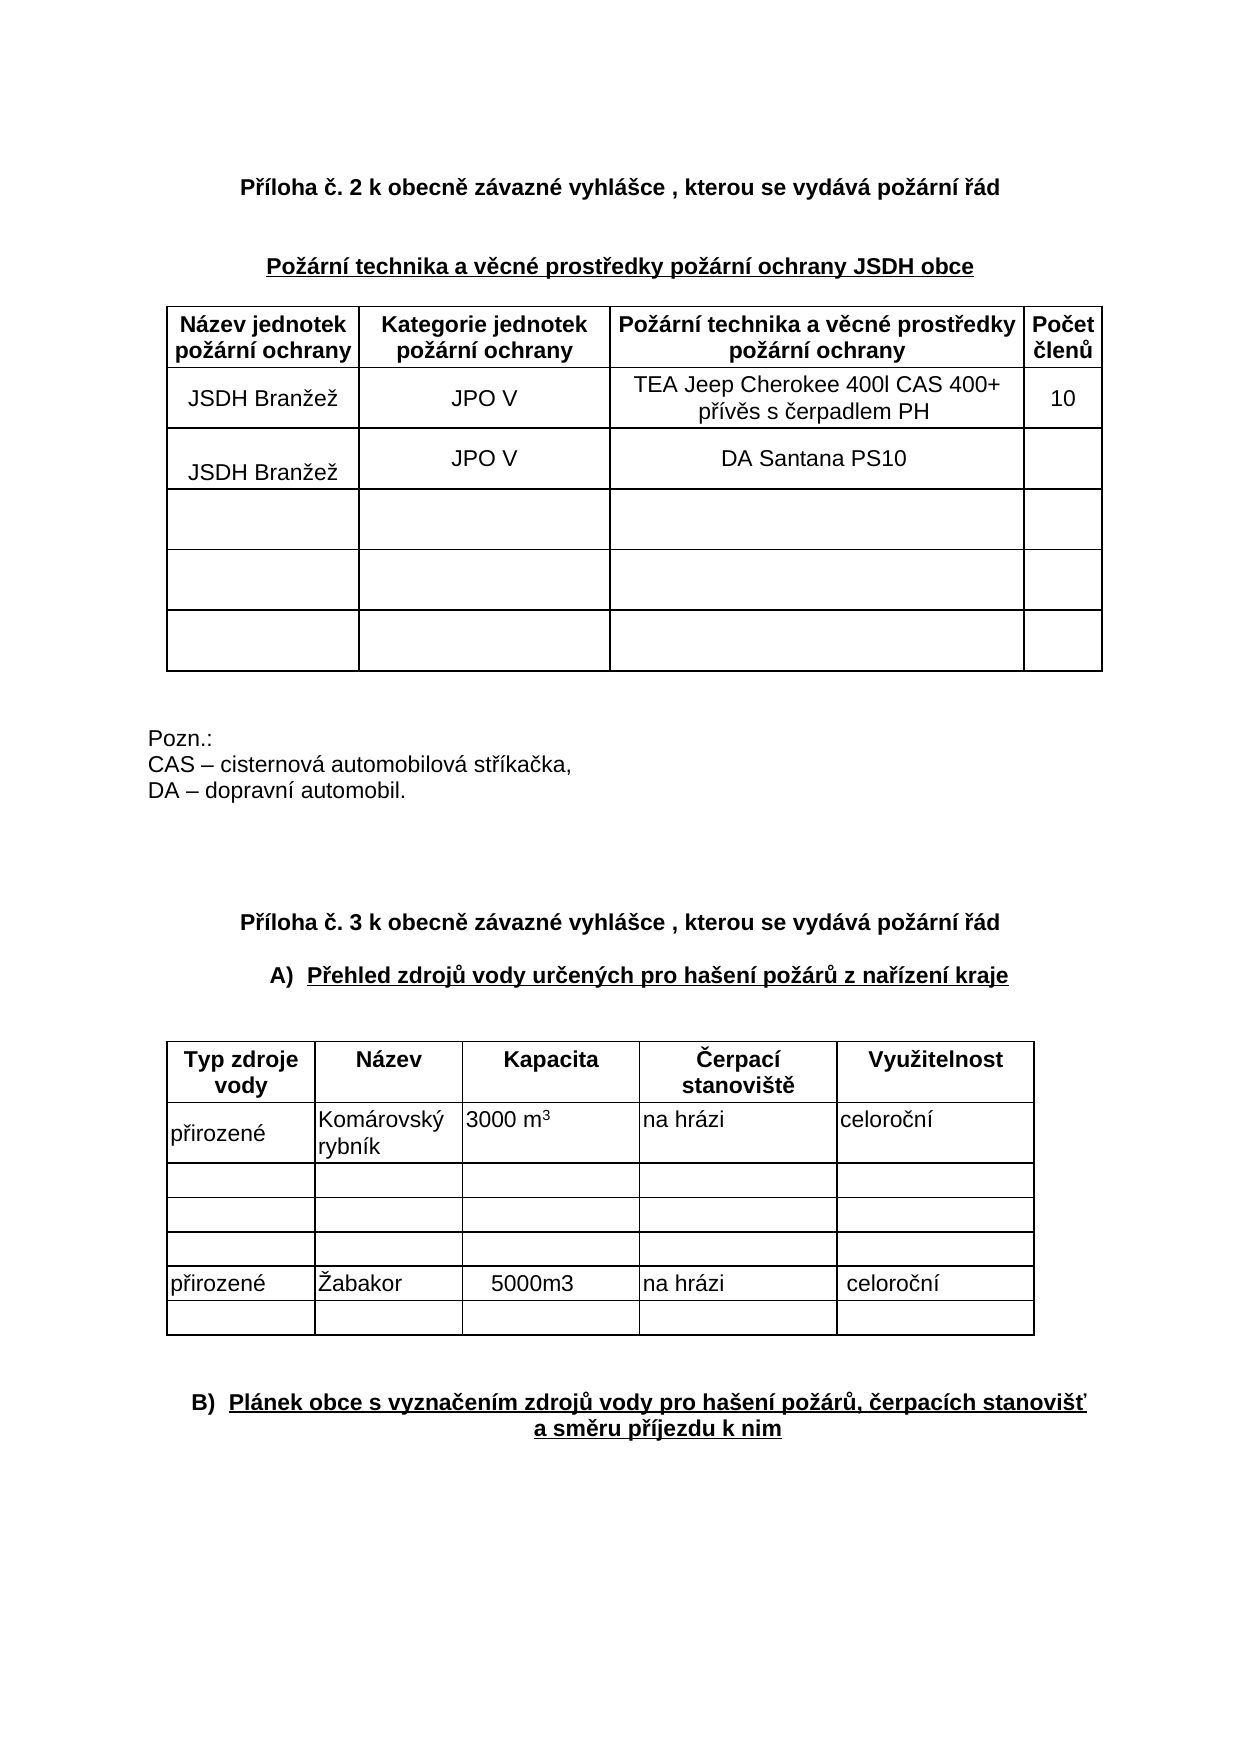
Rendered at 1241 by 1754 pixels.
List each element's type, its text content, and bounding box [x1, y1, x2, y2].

table_cell [611, 550, 1023, 609]
table_cell [168, 490, 358, 549]
table_cell [168, 1301, 314, 1334]
table_cell [360, 611, 609, 670]
table_cell [316, 1233, 462, 1265]
table_cell [168, 1164, 314, 1197]
table_cell 5000m3 [463, 1267, 639, 1300]
table_cell přirozené [168, 1103, 314, 1162]
table_header Počet členů [1025, 307, 1101, 366]
text Pozn.: [148, 724, 1093, 751]
table_cell DA Santana PS10 [611, 429, 1023, 488]
table_cell celoroční [838, 1267, 1033, 1300]
table_cell [640, 1301, 836, 1334]
table_cell [168, 1233, 314, 1265]
table_cell [463, 1164, 639, 1197]
table_header Kapacita [463, 1042, 639, 1102]
table_cell celoroční [838, 1103, 1033, 1162]
table_cell [463, 1198, 639, 1231]
table_cell 10 [1025, 368, 1101, 427]
table_cell [640, 1233, 836, 1265]
table_header Název jednotek požární ochrany [168, 307, 358, 366]
text Příloha č. 2 k obecně závazné vyhlášce , kterou se vydává požární řád [148, 174, 1093, 200]
table_cell [611, 611, 1023, 670]
list Přehled zdrojů vody určených pro hašení požárů z nařízení kraje [185, 962, 1093, 988]
table_cell [168, 550, 358, 609]
table_cell Žabakor [316, 1267, 462, 1300]
table_cell na hrázi [640, 1267, 836, 1300]
table_cell [640, 1164, 836, 1197]
table_cell [1025, 429, 1101, 488]
table_cell [1025, 550, 1101, 609]
table_header Využitelnost [838, 1042, 1033, 1102]
table_cell [838, 1301, 1033, 1334]
text Příloha č. 3 k obecně závazné vyhlášce , kterou se vydává požární řád [148, 909, 1093, 935]
table_cell [1025, 611, 1101, 670]
table_cell 3000 m3 [463, 1103, 639, 1162]
table_cell [168, 1198, 314, 1231]
list Plánek obce s vyznačením zdrojů vody pro hašení požárů, čerpacích stanovišť a směru příjezdu k nim [185, 1389, 1093, 1441]
table_header Požární technika a věcné prostředky požární ochrany [611, 307, 1023, 366]
table_cell JSDH Branžež [168, 368, 358, 427]
table_cell [838, 1233, 1033, 1265]
table_cell [838, 1164, 1033, 1197]
table_cell [316, 1164, 462, 1197]
table_cell JSDH Branžež [168, 429, 358, 488]
text CAS – cisternová automobilová stříkačka, [148, 751, 1093, 777]
table_cell [316, 1301, 462, 1334]
text DA – dopravní automobil. [148, 777, 1093, 804]
table_cell [360, 550, 609, 609]
table_header Kategorie jednotek požární ochrany [360, 307, 609, 366]
table_cell [316, 1198, 462, 1231]
table_header Název [316, 1042, 462, 1102]
table_cell TEA Jeep Cherokee 400l CAS 400+ přívěs s čerpadlem PH [611, 368, 1023, 427]
table_cell na hrázi [640, 1103, 836, 1162]
table_cell Komárovský rybník [316, 1103, 462, 1162]
table_header Typ zdroje vody [168, 1042, 314, 1102]
table_cell [1025, 490, 1101, 549]
table_cell JPO V [360, 429, 609, 488]
table_cell [463, 1301, 639, 1334]
table_cell JPO V [360, 368, 609, 427]
table_cell [168, 611, 358, 670]
table_cell [360, 490, 609, 549]
table_cell [611, 490, 1023, 549]
table_cell [640, 1198, 836, 1231]
table_header Čerpací stanoviště [640, 1042, 836, 1102]
text Požární technika a věcné prostředky požární ochrany JSDH obce [148, 253, 1093, 279]
table_cell [463, 1233, 639, 1265]
table_cell [838, 1198, 1033, 1231]
table_cell přirozené [168, 1267, 314, 1300]
